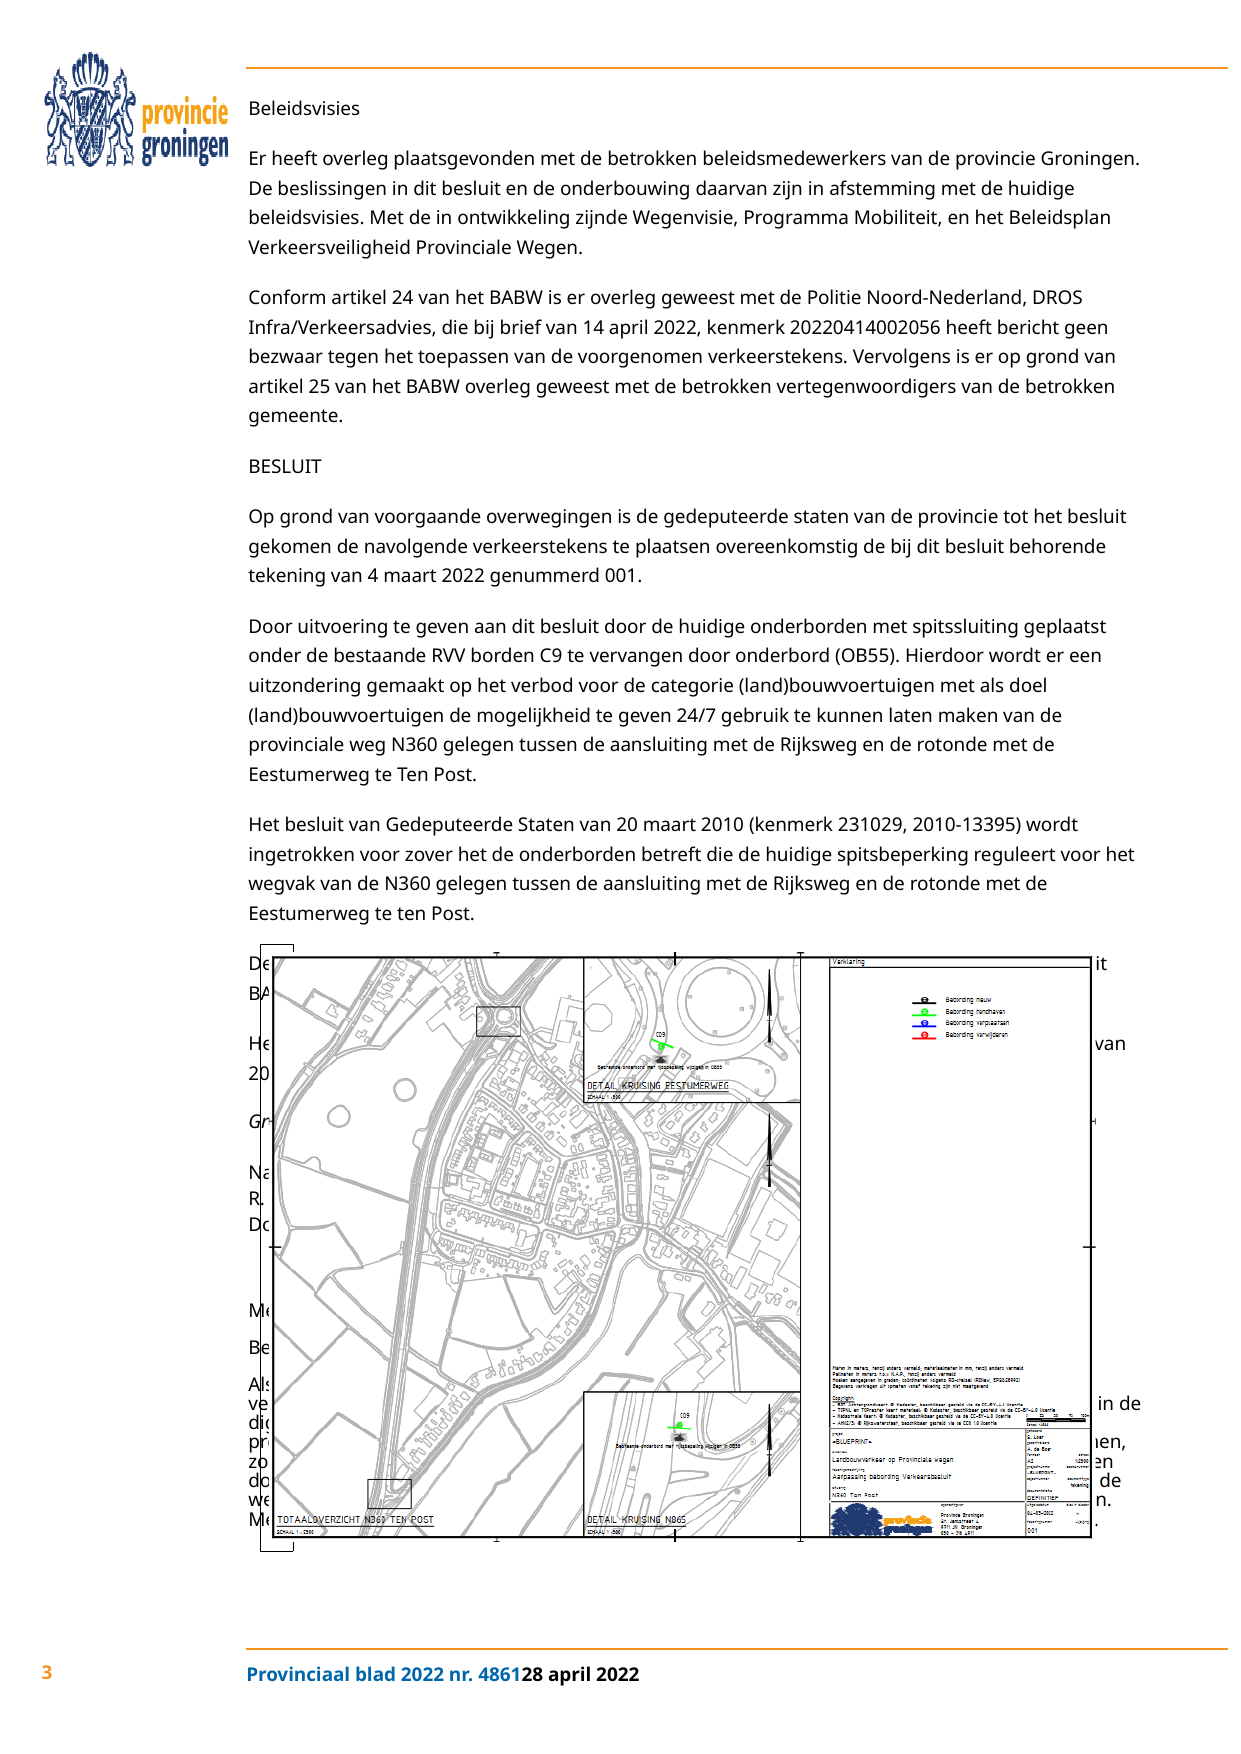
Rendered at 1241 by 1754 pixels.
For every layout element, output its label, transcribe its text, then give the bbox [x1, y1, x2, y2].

text R. Bosma [248, 1185, 260, 1211]
text Het besluit treedt in werking nadat de maatregel is gerealiseerd. Naar verwachting in de zomer van 2022. [1096, 1031, 1152, 1086]
text Door uitvoering te geven aan dit besluit door de huidige onderborden met spitssluiting geplaatst onder de bestaande RVV borden C9 te vervangen door onderbord (OB55). Hierdoor wordt er een uitzondering gemaakt op het verbod voor de categorie (land)bouwvoertuigen met als doel (land)bouwvoertuigen de mogelijkheid te geven 24/7 gebruik te kunnen laten maken van de provinciale weg N360 gelegen tussen de aansluiting met de Rijksweg en de rotonde met de Eestumerweg te Ten Post. [248, 613, 1152, 787]
text Op grond van voorgaande overwegingen is de gedeputeerde staten van de provincie tot het besluit gekomen de navolgende verkeerstekens te plaatsen overeenkomstig de bij dit besluit behorende tekening van 4 maart 2022 genummerd 001. [248, 503, 1152, 588]
text Het besluit van Gedeputeerde Staten van 20 maart 2010 (kenmerk 231029, 2010-13395) wordt ingetrokken voor zover het de onderborden betreft die de huidige spitsbeperking reguleert voor het wegvak van de N360 gelegen tussen de aansluiting met de Rijksweg en de rotonde met de Eestumerweg te ten Post. [248, 811, 1152, 926]
text Beleidsvisies [248, 95, 1152, 121]
text Mededelingen [1096, 1302, 1152, 1321]
picture [268, 952, 1096, 1542]
text Groningen, 27 april 2022 [1096, 1108, 1152, 1134]
text Er heeft overleg plaatsgevonden met de betrokken beleidsmedewerkers van de provincie Groningen. De beslissingen in dit besluit en de onderbouwing daarvan zijn in afstemming met de huidige beleidsvisies. Met de in ontwikkeling zijnde Wegenvisie, Programma Mobiliteit, en het Beleidsplan Verkeersveiligheid Provinciale Wegen. [248, 145, 1152, 260]
text Conform artikel 24 van het BABW is er overleg geweest met de Politie Noord-Nederland, DROS Infra/Verkeersadvies, die bij brief van 14 april 2022, kenmerk 20220414002056 heeft bericht geen bezwaar tegen het toepassen van de voorgenomen verkeerstekens. Vervolgens is er op grond van artikel 25 van het BABW overleg geweest met de betrokken vertegenwoordigers van de betrokken gemeente. [248, 284, 1152, 428]
text Bezwaar- of beroepsclausule [1096, 1339, 1152, 1358]
text De verkeerstekens worden geplaatst overeenkomstig de voorschriften van het Uitvoeringsbesluit BABW / RVV 1990. [294, 951, 1152, 1006]
text Namens Gedeputeerde Staten van Groningen: [1096, 1159, 1152, 1185]
text R. Bosma [261, 1185, 268, 1211]
text BESLUIT [248, 453, 1152, 479]
picture [41, 47, 231, 172]
text Domeinleider Uitvoering [1096, 1211, 1152, 1237]
text R. Bosma [1096, 1185, 1152, 1211]
